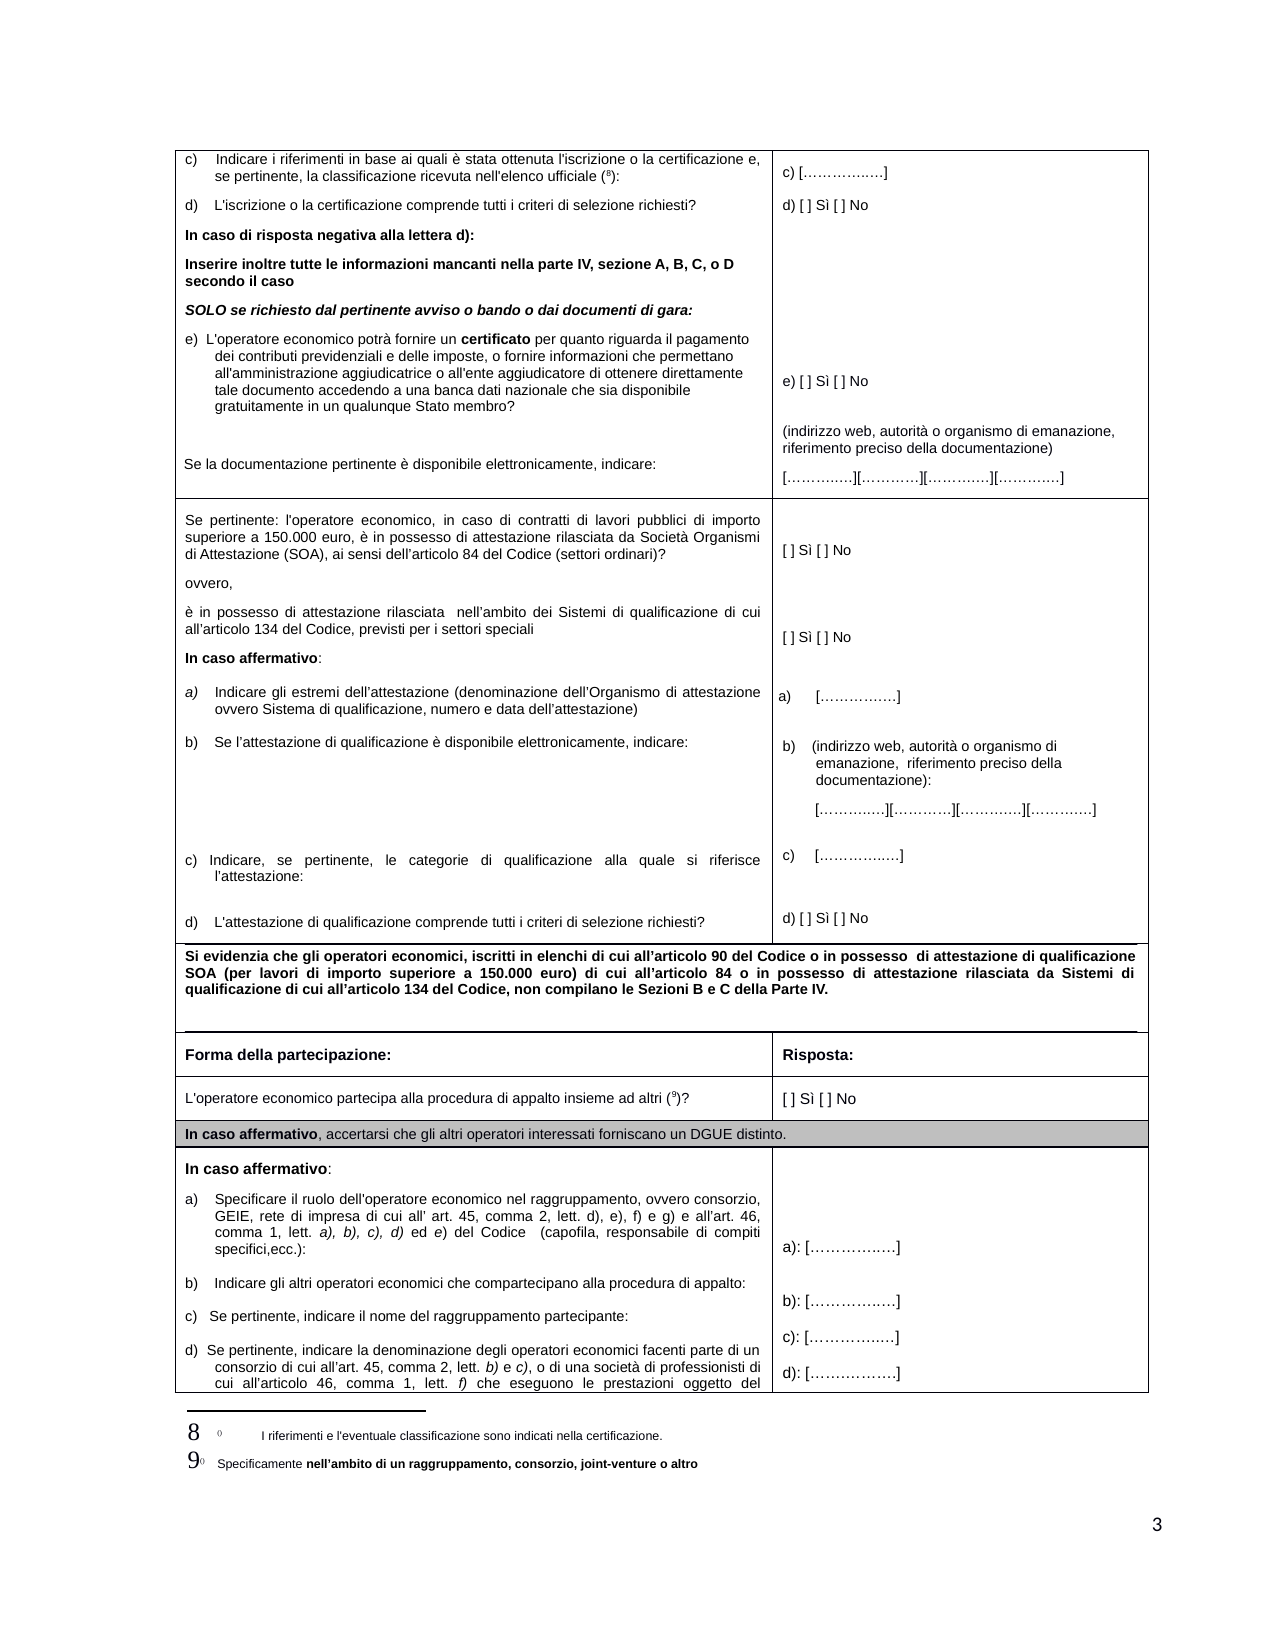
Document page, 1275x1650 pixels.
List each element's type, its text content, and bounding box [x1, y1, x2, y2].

table_cell Si evidenzia che gli operatori economici, iscritti in elenchi di cui all’articolo 90 del Codice o in possesso di attestazione di qualificazione SOA (per lavori di importo superiore a 150.000 euro) di cui all’articolo 84 o in possesso di attestazione rilasciata da Sistemi di qualificazione di cui all’articolo 134 del Codice, non compilano le Sezioni B e C della Parte IV. [176, 944, 1148, 1032]
table_cell Se pertinente: l'operatore economico, in caso di contratti di lavori pubblici di importo superiore a 150.000 euro, è in possesso di attestazione rilasciata da Società Organismi di Attestazione (SOA), ai sensi dell’articolo 84 del Codice (settori ordinari)? ovvero, è in possesso di attestazione rilasciata nell’ambito dei Sistemi di qualificazione di cui all’articolo 134 del Codice, previsti per i settori speciali In caso affermativo: Indicare gli estremi dell’attestazione (denominazione dell’Organismo di attestazione ovvero Sistema di qualificazione, numero e data dell’attestazione) b) Se l’attestazione di qualificazione è disponibile elettronicamente, indicare: c) Indicare, se pertinente, le categorie di qualificazione alla quale si riferisce l’attestazione: d) L'attestazione di qualificazione comprende tutti i criteri di selezione richiesti? [176, 499, 772, 943]
table_cell Forma della partecipazione: [176, 1033, 772, 1076]
table_cell Risposta: [773, 1033, 1148, 1076]
table_cell In caso affermativo: Specificare il ruolo dell'operatore economico nel raggruppamento, ovvero consorzio, GEIE, rete di impresa di cui all’ art. 45, comma 2, lett. d), e), f) e g) e all’art. 46, comma 1, lett. a), b), c), d) ed e) del Codice (capofila, responsabile di compiti specifici,ecc.): b) Indicare gli altri operatori economici che compartecipano alla procedura di appalto: c) Se pertinente, indicare il nome del raggruppamento partecipante: d) Se pertinente, indicare la denominazione degli operatori economici facenti parte di un consorzio di cui all’art. 45, comma 2, lett. b) e c), o di una società di professionisti di cui all’articolo 46, comma 1, lett. f) che eseguono le prestazioni oggetto del [176, 1148, 772, 1392]
table_cell c) Indicare i riferimenti in base ai quali è stata ottenuta l'iscrizione o la certificazione e, se pertinente, la classificazione ricevuta nell'elenco ufficiale (): d) L'iscrizione o la certificazione comprende tutti i criteri di selezione richiesti? In caso di risposta negativa alla lettera d): Inserire inoltre tutte le informazioni mancanti nella parte IV, sezione A, B, C, o D secondo il caso SOLO se richiesto dal pertinente avviso o bando o dai documenti di gara: e) L'operatore economico potrà fornire un certificato per quanto riguarda il pagamento dei contributi previdenziali e delle imposte, o fornire informazioni che permettano all'amministrazione aggiudicatrice o all'ente aggiudicatore di ottenere direttamente tale documento accedendo a una banca dati nazionale che sia disponibile gratuitamente in un qualunque Stato membro? Se la documentazione pertinente è disponibile elettronicamente, indicare: [176, 151, 772, 498]
table_cell [ ] Sì [ ] No [773, 1077, 1148, 1120]
table_cell [ ] Sì [ ] No [ ] Sì [ ] No [………….…] b) (indirizzo web, autorità o organismo di emanazione, riferimento preciso della documentazione): [………..…][…………][……….…][……….…] c) […………..…] d) [ ] Sì [ ] No [773, 499, 1148, 943]
table_cell c) […………..…] d) [ ] Sì [ ] No e) [ ] Sì [ ] No (indirizzo web, autorità o organismo di emanazione, riferimento preciso della documentazione) [………..…][…………][……….…][……….…] [773, 151, 1148, 498]
table_cell L'operatore economico partecipa alla procedura di appalto insieme ad altri ()? [176, 1077, 772, 1120]
table_cell In caso affermativo, accertarsi che gli altri operatori interessati forniscano un DGUE distinto. [176, 1121, 1148, 1146]
table_cell a): […………..…] b): […………..…] c): […………..…] d): […….……….] [773, 1148, 1148, 1392]
